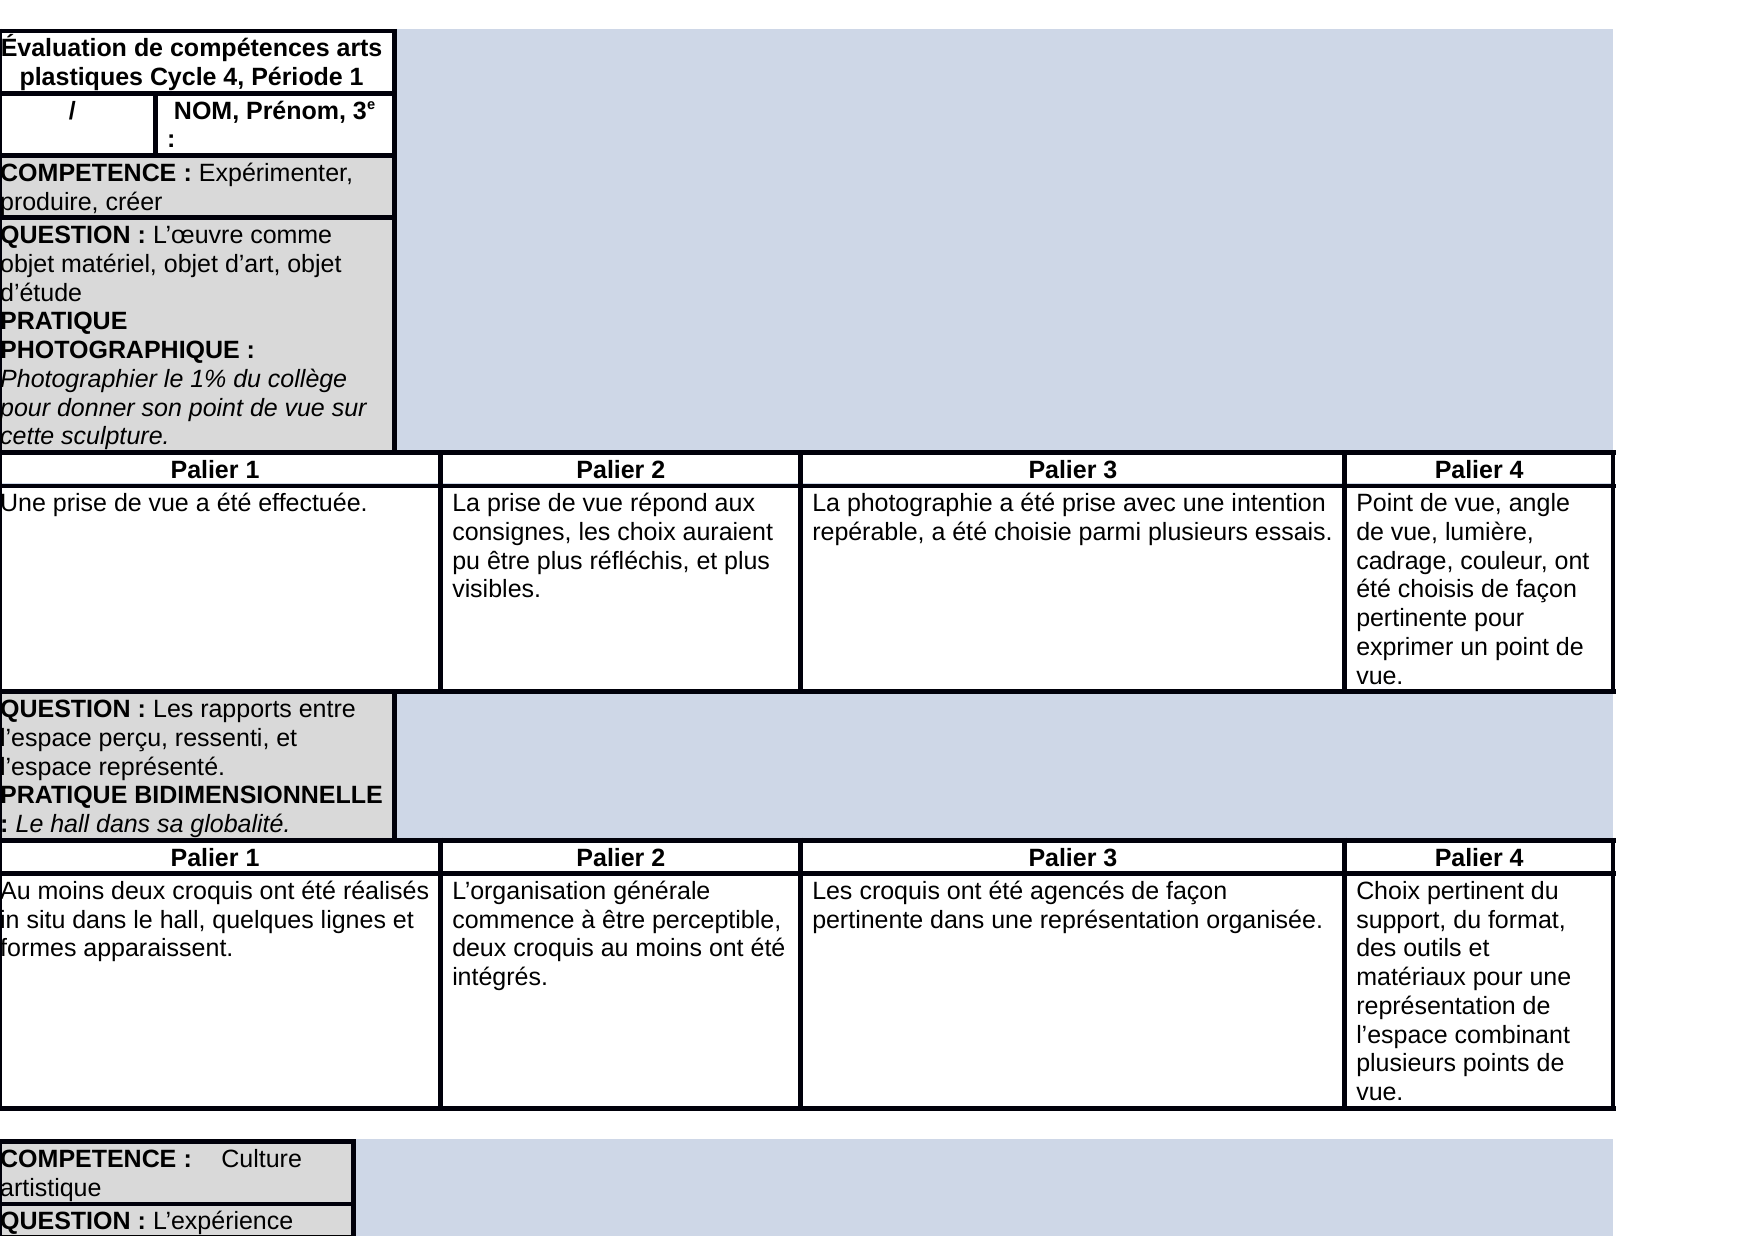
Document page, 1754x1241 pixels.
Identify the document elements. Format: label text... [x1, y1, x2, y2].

table_cell Au moins deux croquis ont été réalisés in situ dans le hall, quelques lignes et formes apparaissent. [2, 876, 438, 1106]
table_cell L’organisation générale commence à être perceptible, deux croquis au moins ont été intégrés. [443, 876, 798, 1106]
table_cell Palier 3 [803, 843, 1342, 871]
table_cell Une prise de vue a été effectuée. [2, 488, 438, 689]
table_cell Choix pertinent du support, du format, des outils et matériaux pour une représentation de l’espace combinant plusieurs points de vue. [1347, 876, 1611, 1106]
table_header Évaluation de compétences arts plastiques Cycle 4, Période 1 [2, 33, 392, 91]
table_cell Palier 2 [443, 843, 798, 871]
table_cell QUESTION : L’œuvre comme objet matériel, objet d’art, objet d’étude PRATIQUE PHOTOGRAPHIQUE : Photographier le 1% du collège pour donner son point de vue sur cette sculpture. [2, 220, 392, 450]
table_cell Palier 1 [2, 455, 438, 483]
table_cell Palier 3 [803, 455, 1342, 483]
table_header COMPETENCE : Culture artistique [2, 1144, 351, 1202]
table_cell NOM, Prénom, 3e : [158, 96, 392, 153]
table_cell Point de vue, angle de vue, lumière, cadrage, couleur, ont été choisis de façon pertinente pour exprimer un point de vue. [1347, 488, 1611, 689]
table_cell La prise de vue répond aux consignes, les choix auraient pu être plus réfléchis, et plus visibles. [443, 488, 798, 689]
table_cell QUESTION : Les rapports entre l’espace perçu, ressenti, et l’espace représenté. PRATIQUE BIDIMENSIONNELLE : Le hall dans sa globalité. [2, 694, 392, 838]
table_cell Palier 1 [2, 843, 438, 871]
table_cell La photographie a été prise avec une intention repérable, a été choisie parmi plusieurs essais. [803, 488, 1342, 689]
table_cell Palier 4 [1347, 455, 1611, 483]
table_cell / [2, 96, 153, 153]
table_cell QUESTION : L’expérience [2, 1206, 351, 1235]
table_cell Palier 2 [443, 455, 798, 483]
table_cell COMPETENCE : Expérimenter, produire, créer [2, 158, 392, 215]
table_cell Les croquis ont été agencés de façon pertinente dans une représentation organisée. [803, 876, 1342, 1106]
table_cell Palier 4 [1347, 843, 1611, 871]
